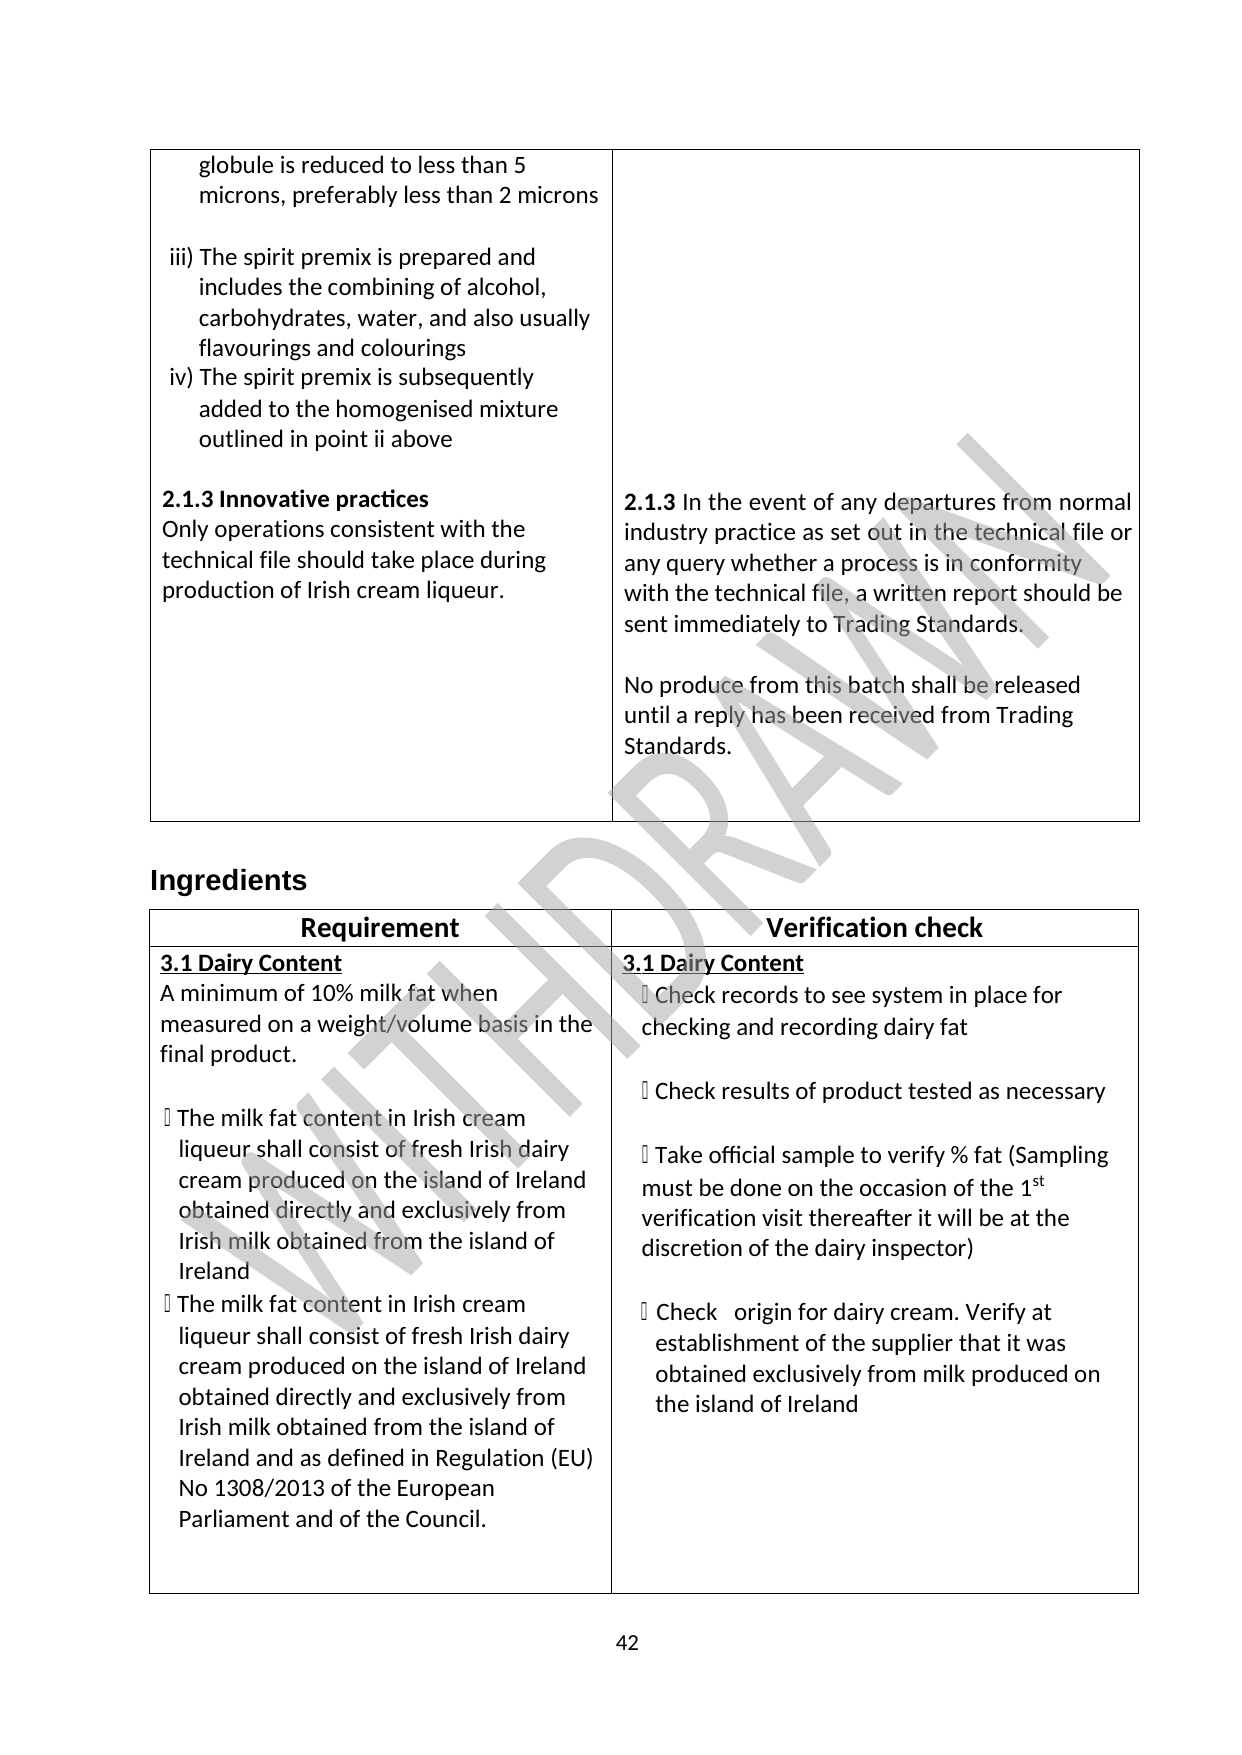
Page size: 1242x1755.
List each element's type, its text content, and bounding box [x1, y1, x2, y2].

text with the technical file, a written report should be sent immediately to Trading Standards. [624, 577, 847, 638]
text 2.1.3 In the event of any departures from normal industry practice as set out in the technical file or any query whether a process is in conformity [624, 486, 1063, 577]
text [548, 863, 652, 896]
text 2.1.3 In the event of any departures from normal industry practice as set out in the technical file or any query whether a process is in conformity [1022, 486, 1132, 577]
text with the technical file, a written report should be sent immediately to Trading Standards. [990, 577, 1130, 638]
text 2.1.3 Innovative practices [162, 483, 547, 513]
text Ingredients [150, 863, 536, 896]
text iii) The spirit premix is prepared and includes the combining of alcohol, carbohydrates, water, and also usually flavourings and colourings [169, 241, 597, 363]
text [647, 863, 709, 896]
table_header [506, 910, 579, 946]
text No produce from this batch shall be released until a reply has been received from Trading Standards. [888, 669, 1088, 760]
text 2.1.3 In the event of any departures from normal industry practice as set out in the technical file or any query whether a process is in conformity [953, 534, 1075, 577]
table_header [572, 910, 611, 946]
table_cell 3.1 Dairy Content  Check records to see system in place for checking and recording dairy fat  Check results of product tested as necessary  Take official sample to verify % fat (Sampling must be done on the occasion of the 1st verification visit thereafter it will be at the discretion of the dairy inspector)  Check origin for dairy cream. Verify at establishment of the supplier that it was obtained exclusively from milk produced on the island of Ireland [612, 947, 1138, 1593]
text Only operations consistent with the technical file should take place during production of Irish cream liqueur. [162, 513, 552, 605]
text No produce from this batch shall be released until a reply has been received from Trading Standards. [828, 669, 895, 715]
text added to the homogenised mixture outlined in point ii above [198, 393, 566, 454]
text [613, 363, 1139, 393]
table_header [612, 910, 684, 946]
text with the technical file, a written report should be sent immediately to Trading Standards. [830, 577, 942, 638]
table_header Requirement [150, 910, 513, 946]
table_cell 3.1 Dairy Content A minimum of 10% milk fat when measured on a weight/volume basis in the final product.  The milk fat content in Irish cream liqueur shall consist of fresh Irish dairy cream produced on the island of Ireland obtained directly and exclusively from Irish milk obtained from the island of Ireland  The milk fat content in Irish cream liqueur shall consist of fresh Irish dairy cream produced on the island of Ireland obtained directly and exclusively from Irish milk obtained from the island of Ireland and as defined in Regulation (EU) No 1308/2013 of the European Parliament and of the Council. [150, 947, 611, 1593]
text No produce from this batch shall be released until a reply has been received from Trading Standards. [740, 704, 823, 760]
text [705, 863, 1154, 896]
text iv) The spirit premix is subsequently [169, 363, 612, 393]
text globule is reduced to less than 5 microns, preferably less than 2 microns [198, 150, 606, 210]
table_header Verification check [690, 910, 1138, 946]
text with the technical file, a written report should be sent immediately to Trading Standards. [925, 577, 1026, 638]
text No produce from this batch shall be released until a reply has been received from Trading Standards. [624, 669, 926, 760]
